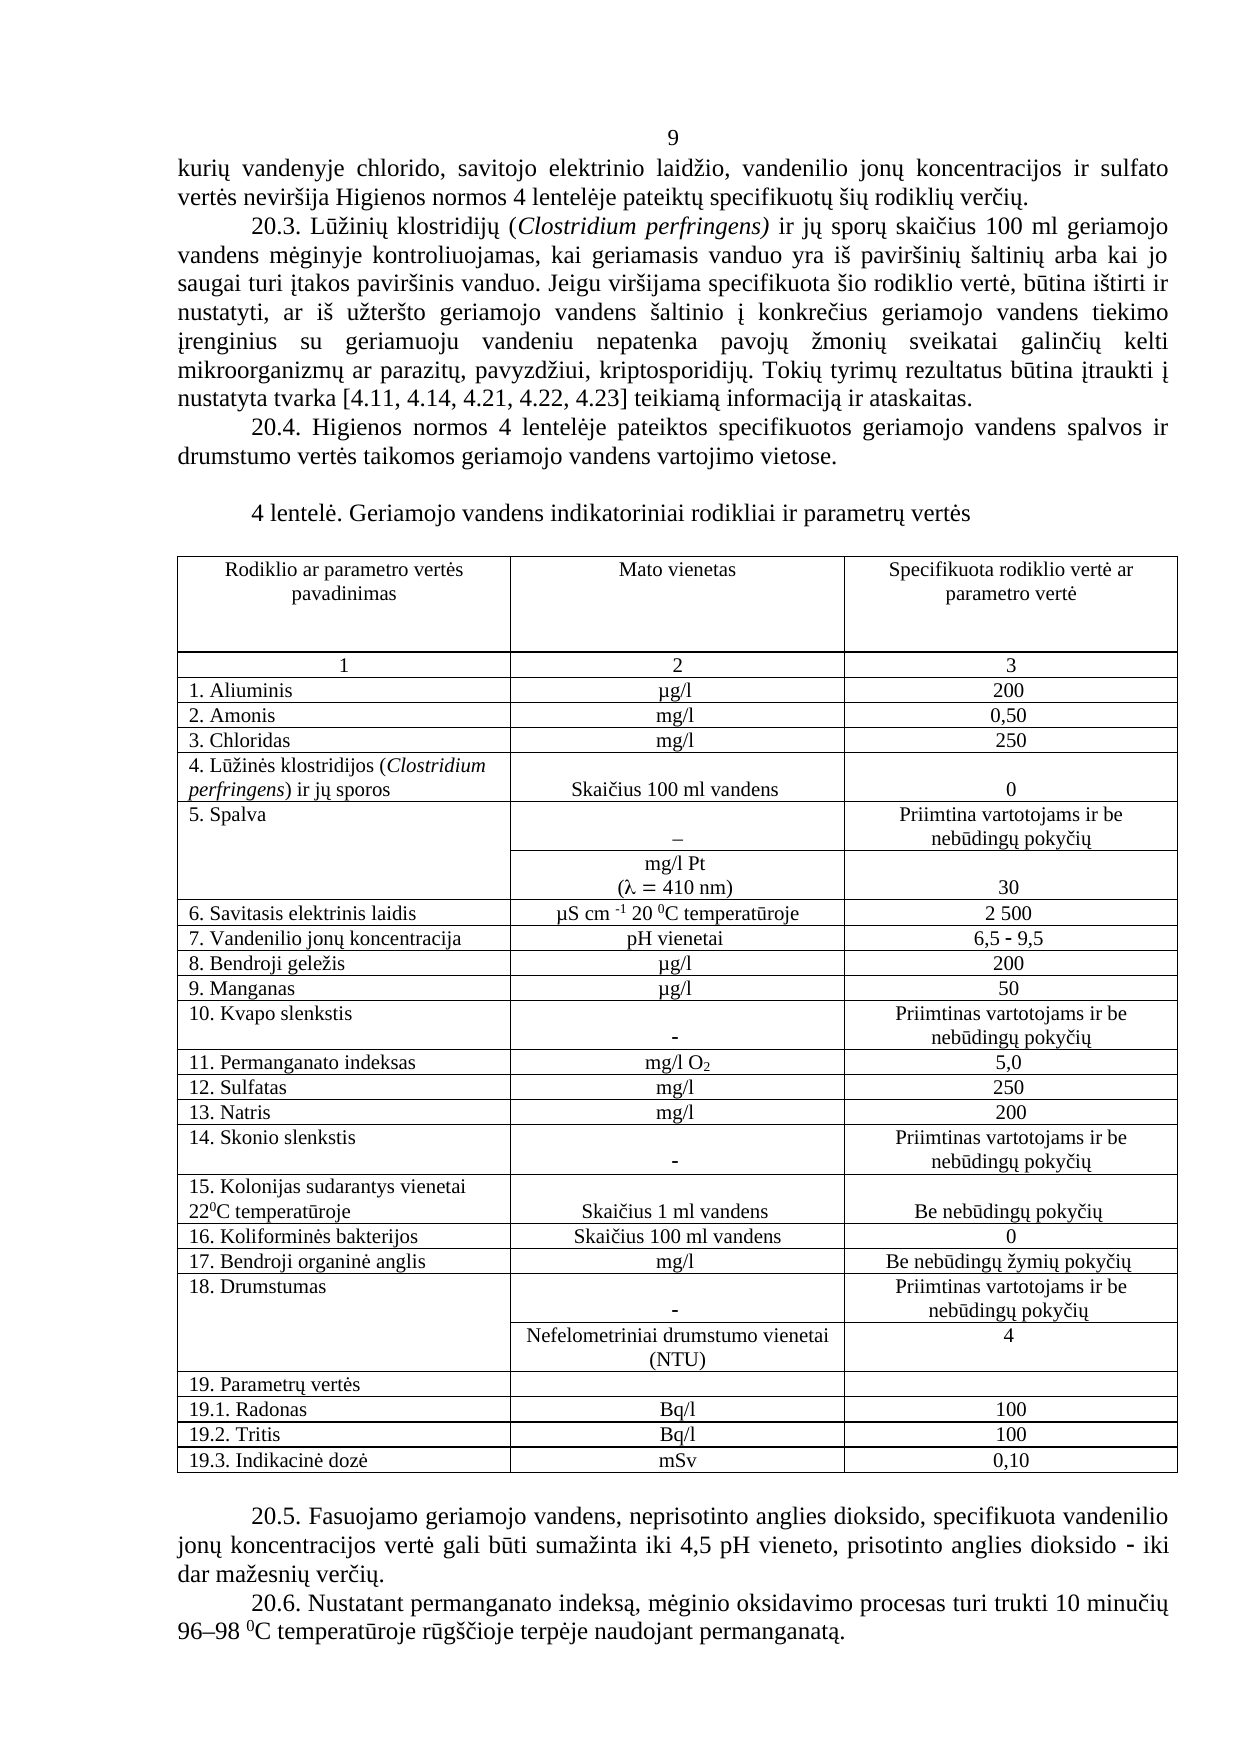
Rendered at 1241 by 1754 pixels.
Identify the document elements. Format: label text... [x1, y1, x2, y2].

table_cell mg/l [511, 1100, 844, 1124]
table_cell Nefelometriniai drumstumo vienetai (NTU) [511, 1323, 844, 1371]
table_cell 1 [178, 653, 510, 677]
table_cell [178, 1322, 510, 1371]
table_cell [511, 1372, 844, 1396]
table_cell 11. Permanganato indeksas [178, 1050, 510, 1074]
table_header Rodiklio ar parametro vertės pavadinimas [178, 557, 510, 651]
table_cell 19.2. Tritis [178, 1423, 510, 1446]
table_cell Be nebūdingų pokyčių [845, 1175, 1177, 1223]
text 20.3. Lūžinių klostridijų (Clostridium perfringens) ir jų sporų skaičius 100 ml geriamojo vandens mėginyje kontroliuojamas, kai geriamasis vanduo yra iš paviršinių šaltinių arba kai jo saugai turi įtakos paviršinis vanduo. Jeigu viršijama specifikuota šio rodiklio vertė, būtina ištirti ir nustatyti, ar iš užteršto geriamojo vandens šaltinio į konkrečius geriamojo vandens tiekimo įrenginius su geriamuoju vandeniu nepatenka pavojų žmonių sveikatai galinčių kelti mikroorganizmų ar parazitų, pavyzdžiui, kriptosporidijų. Tokių tyrimų rezultatus būtina įtraukti į nustatyta tvarka [4.11, 4.14, 4.21, 4.22, 4.23] teikiamą informaciją ir ataskaitas. [177, 211, 1169, 412]
table_cell mg/l [511, 703, 844, 727]
table_cell 2 500 [845, 900, 1177, 924]
table_cell 19. Parametrų vertės [178, 1372, 510, 1396]
table_cell Priimtinas vartotojams ir be nebūdingų pokyčių [845, 1125, 1177, 1173]
table_cell 4. Lūžinės klostridijos (Clostridium perfringens) ir jų sporos [178, 753, 510, 801]
table_cell 0 [845, 1224, 1177, 1248]
text 20.5. Fasuojamo geriamojo vandens, neprisotinto anglies dioksido, specifikuota vandenilio jonų koncentracijos vertė gali būti sumažinta iki 4,5 pH vieneto, prisotinto anglies dioksido  iki dar mažesnių verčių. [177, 1501, 1169, 1588]
table_cell  [511, 1274, 844, 1322]
table_cell 0,10 [845, 1448, 1177, 1472]
table_cell mg/l [511, 728, 844, 752]
table_cell 200 [845, 1100, 1177, 1124]
table_cell 0 [845, 753, 1177, 801]
table_cell 100 [845, 1397, 1177, 1421]
table_cell 9. Manganas [178, 976, 510, 1000]
table_cell 2. Amonis [178, 703, 510, 727]
table_cell µg/l [511, 678, 844, 702]
table_cell mg/l [511, 1075, 844, 1099]
table_cell 4 [845, 1323, 1177, 1371]
table_cell 19.3. Indikacinė dozė [178, 1448, 510, 1472]
table_cell 13. Natris [178, 1100, 510, 1124]
table_cell 19.1. Radonas [178, 1397, 510, 1421]
table_cell 250 [845, 728, 1177, 752]
table_cell µg/l [511, 951, 844, 975]
table_cell 15. Kolonijas sudarantys vienetai 220C temperatūroje [178, 1175, 510, 1223]
table_cell 6. Savitasis elektrinis laidis [178, 900, 510, 924]
table_cell Skaičius 100 ml vandens [511, 753, 844, 801]
table_cell Priimtina vartotojams ir be nebūdingų pokyčių [845, 802, 1177, 850]
table_cell 5,0 [845, 1050, 1177, 1074]
table_cell Priimtinas vartotojams ir be nebūdingų pokyčių [845, 1274, 1177, 1322]
table_cell 2 [511, 653, 844, 677]
table_cell – [511, 802, 844, 850]
table_header Mato vienetas [511, 557, 844, 651]
table_cell mSv [511, 1448, 844, 1472]
table_cell 50 [845, 976, 1177, 1000]
table_cell 6,5  9,5 [845, 926, 1177, 949]
table_header Specifikuota rodiklio vertė ar parametro vertė [845, 557, 1177, 651]
table_cell 200 [845, 678, 1177, 702]
table_cell 7. Vandenilio jonų koncentracija [178, 926, 510, 949]
table_cell Bq/l [511, 1423, 844, 1446]
table_cell Skaičius 100 ml vandens [511, 1224, 844, 1248]
table_cell mg/l [511, 1249, 844, 1273]
table_cell Priimtinas vartotojams ir be nebūdingų pokyčių [845, 1001, 1177, 1049]
table_cell 10. Kvapo slenkstis [178, 1001, 510, 1049]
table_cell 100 [845, 1423, 1177, 1446]
text 20.6. Nustatant permanganato indeksą, mėginio oksidavimo procesas turi trukti 10 minučių 96‒98 0C temperatūroje rūgščioje terpėje naudojant permanganatą. [177, 1588, 1169, 1645]
table_cell 200 [845, 951, 1177, 975]
table_cell 3. Chloridas [178, 728, 510, 752]
table_cell  [511, 1125, 844, 1173]
table_cell Skaičius 1 ml vandens [511, 1175, 844, 1223]
table_cell 14. Skonio slenkstis [178, 1125, 510, 1173]
text 20.4. Higienos normos 4 lentelėje pateiktos specifikuotos geriamojo vandens spalvos ir drumstumo vertės taikomos geriamojo vandens vartojimo vietose. [177, 412, 1169, 470]
table_cell 12. Sulfatas [178, 1075, 510, 1099]
table_cell µS cm -1 20 0C temperatūroje [511, 900, 844, 924]
table_cell 18. Drumstumas [178, 1274, 510, 1322]
table_cell 16. Koliforminės bakterijos [178, 1224, 510, 1248]
table_cell µg/l [511, 976, 844, 1000]
table_cell mg/l O2 [511, 1050, 844, 1074]
table_cell 8. Bendroji geležis [178, 951, 510, 975]
table_cell 30 [845, 851, 1177, 899]
table_cell [178, 850, 510, 899]
table_cell 1. Aliuminis [178, 678, 510, 702]
text 4 lentelė. Geriamojo vandens indikatoriniai rodikliai ir parametrų vertės [177, 498, 1169, 527]
table_cell pH vienetai [511, 926, 844, 949]
text kurių vandenyje chlorido, savitojo elektrinio laidžio, vandenilio jonų koncentracijos ir sulfato vertės neviršija Higienos normos 4 lentelėje pateiktų specifikuotų šių rodiklių verčių. [177, 153, 1169, 211]
table_cell  [511, 1001, 844, 1049]
table_cell [845, 1372, 1177, 1396]
table_cell Bq/l [511, 1397, 844, 1421]
table_cell 0,50 [845, 703, 1177, 727]
table_cell mg/l Pt (  410 nm) [511, 851, 844, 899]
table_cell 250 [845, 1075, 1177, 1099]
table_cell 5. Spalva [178, 802, 510, 850]
table_cell 3 [845, 653, 1177, 677]
table_cell 17. Bendroji organinė anglis [178, 1249, 510, 1273]
table_cell Be nebūdingų žymių pokyčių [845, 1249, 1177, 1273]
